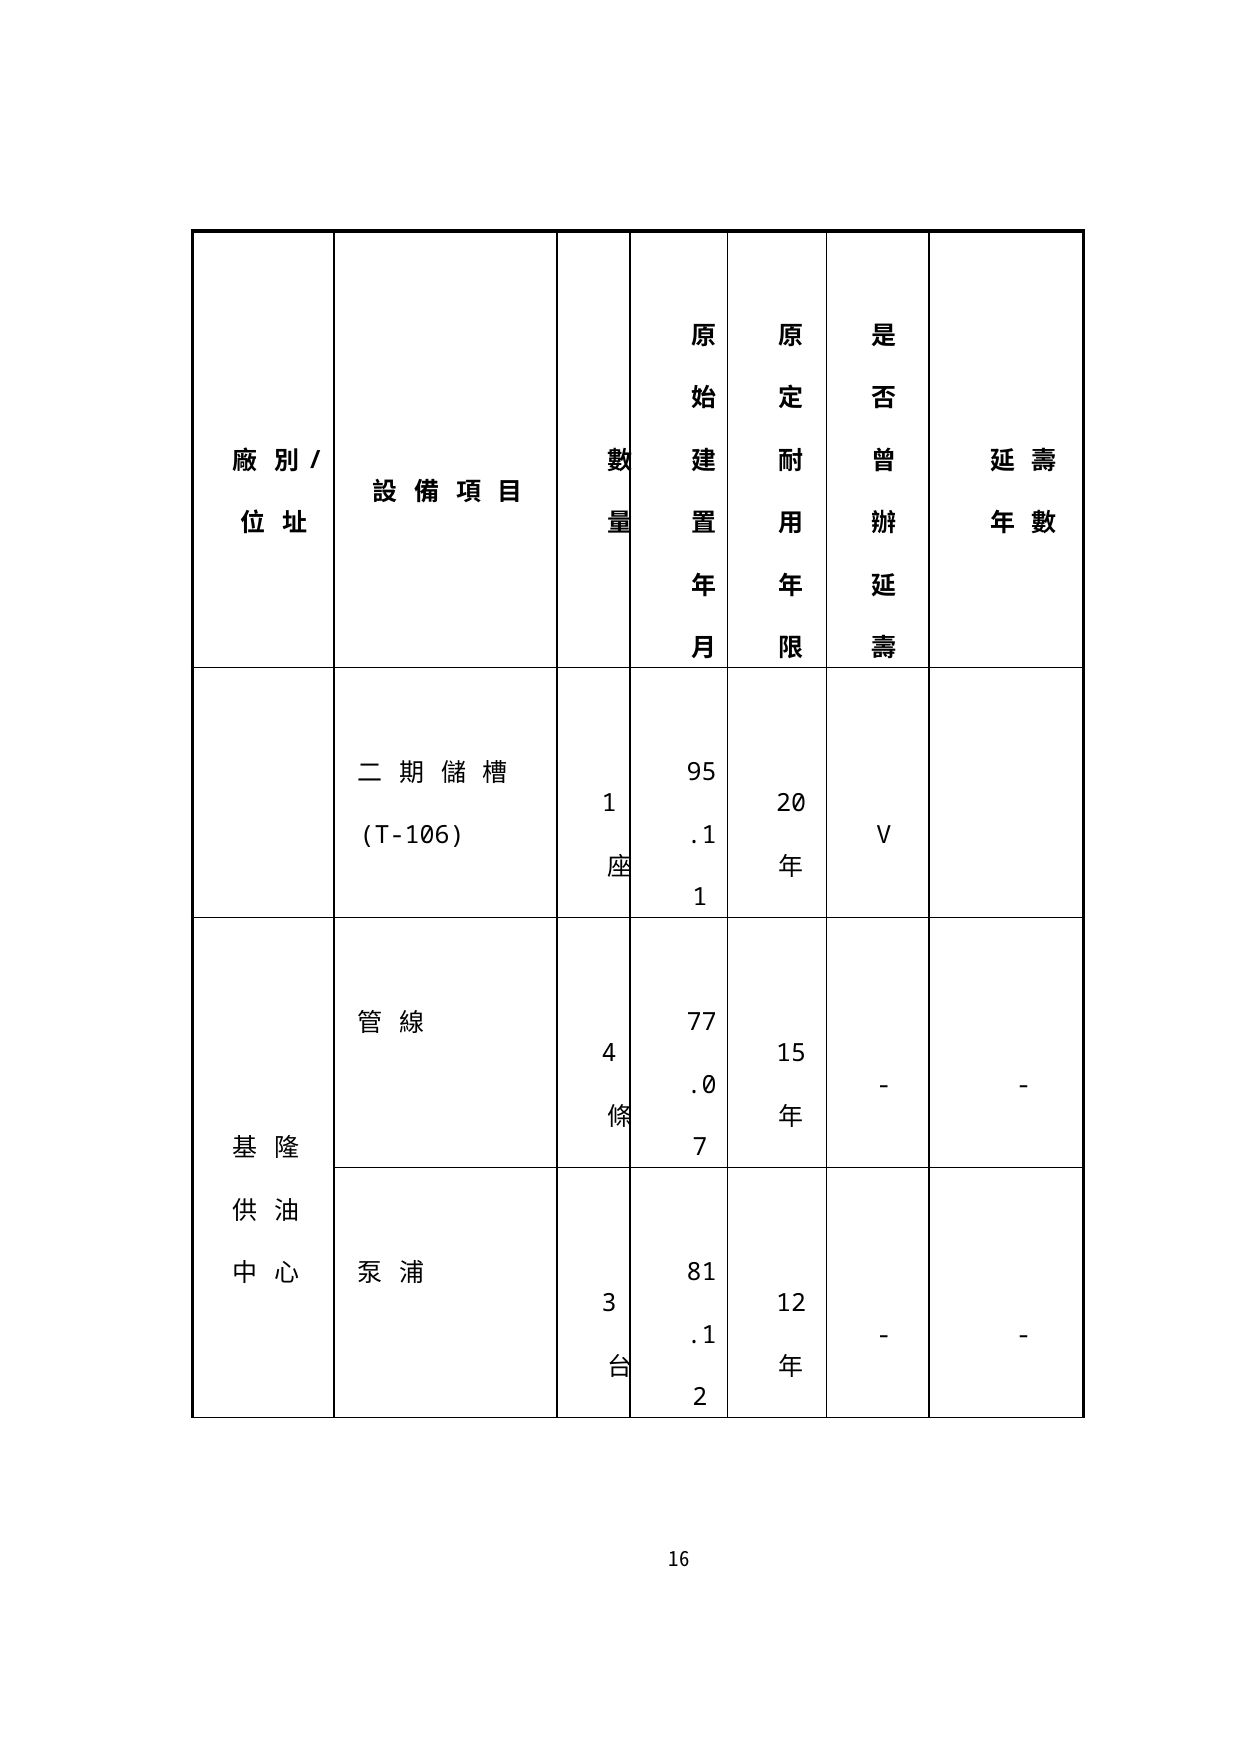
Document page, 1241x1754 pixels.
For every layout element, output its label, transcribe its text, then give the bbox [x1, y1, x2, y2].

table_cell 20年 [728, 668, 826, 917]
table_cell - [930, 918, 1082, 1167]
table_header 廠別/位址 [194, 233, 333, 667]
table_cell - [827, 918, 928, 1167]
table_cell 泵浦 [335, 1168, 556, 1417]
table_cell 77.07 [631, 918, 727, 1167]
table_cell 3台 [558, 1168, 629, 1417]
table_cell 95.11 [631, 668, 727, 917]
table_cell 4條 [558, 918, 629, 1167]
table_cell - [930, 1168, 1082, 1417]
table_header 延壽年數 [930, 233, 1082, 667]
table_cell V [827, 668, 928, 917]
table_cell 12年 [728, 1168, 826, 1417]
table_cell 15年 [728, 918, 826, 1167]
table_cell - [827, 1168, 928, 1417]
table_header 設備項目 [335, 233, 556, 667]
table_cell 基隆供油中心 [194, 918, 333, 1417]
table_cell 1座 [558, 668, 629, 917]
table_header 原始建置年月 [631, 233, 727, 667]
table_cell [930, 668, 1082, 917]
table_cell 管線 [335, 918, 556, 1167]
table_cell 81.12 [631, 1168, 727, 1417]
table_cell [194, 668, 333, 917]
table_header 數量 [558, 233, 629, 667]
table_header 原定耐用年限 [728, 233, 826, 667]
table_cell 二期儲槽(T-106) [335, 668, 556, 917]
table_header 是否曾辦延壽 [827, 233, 928, 667]
